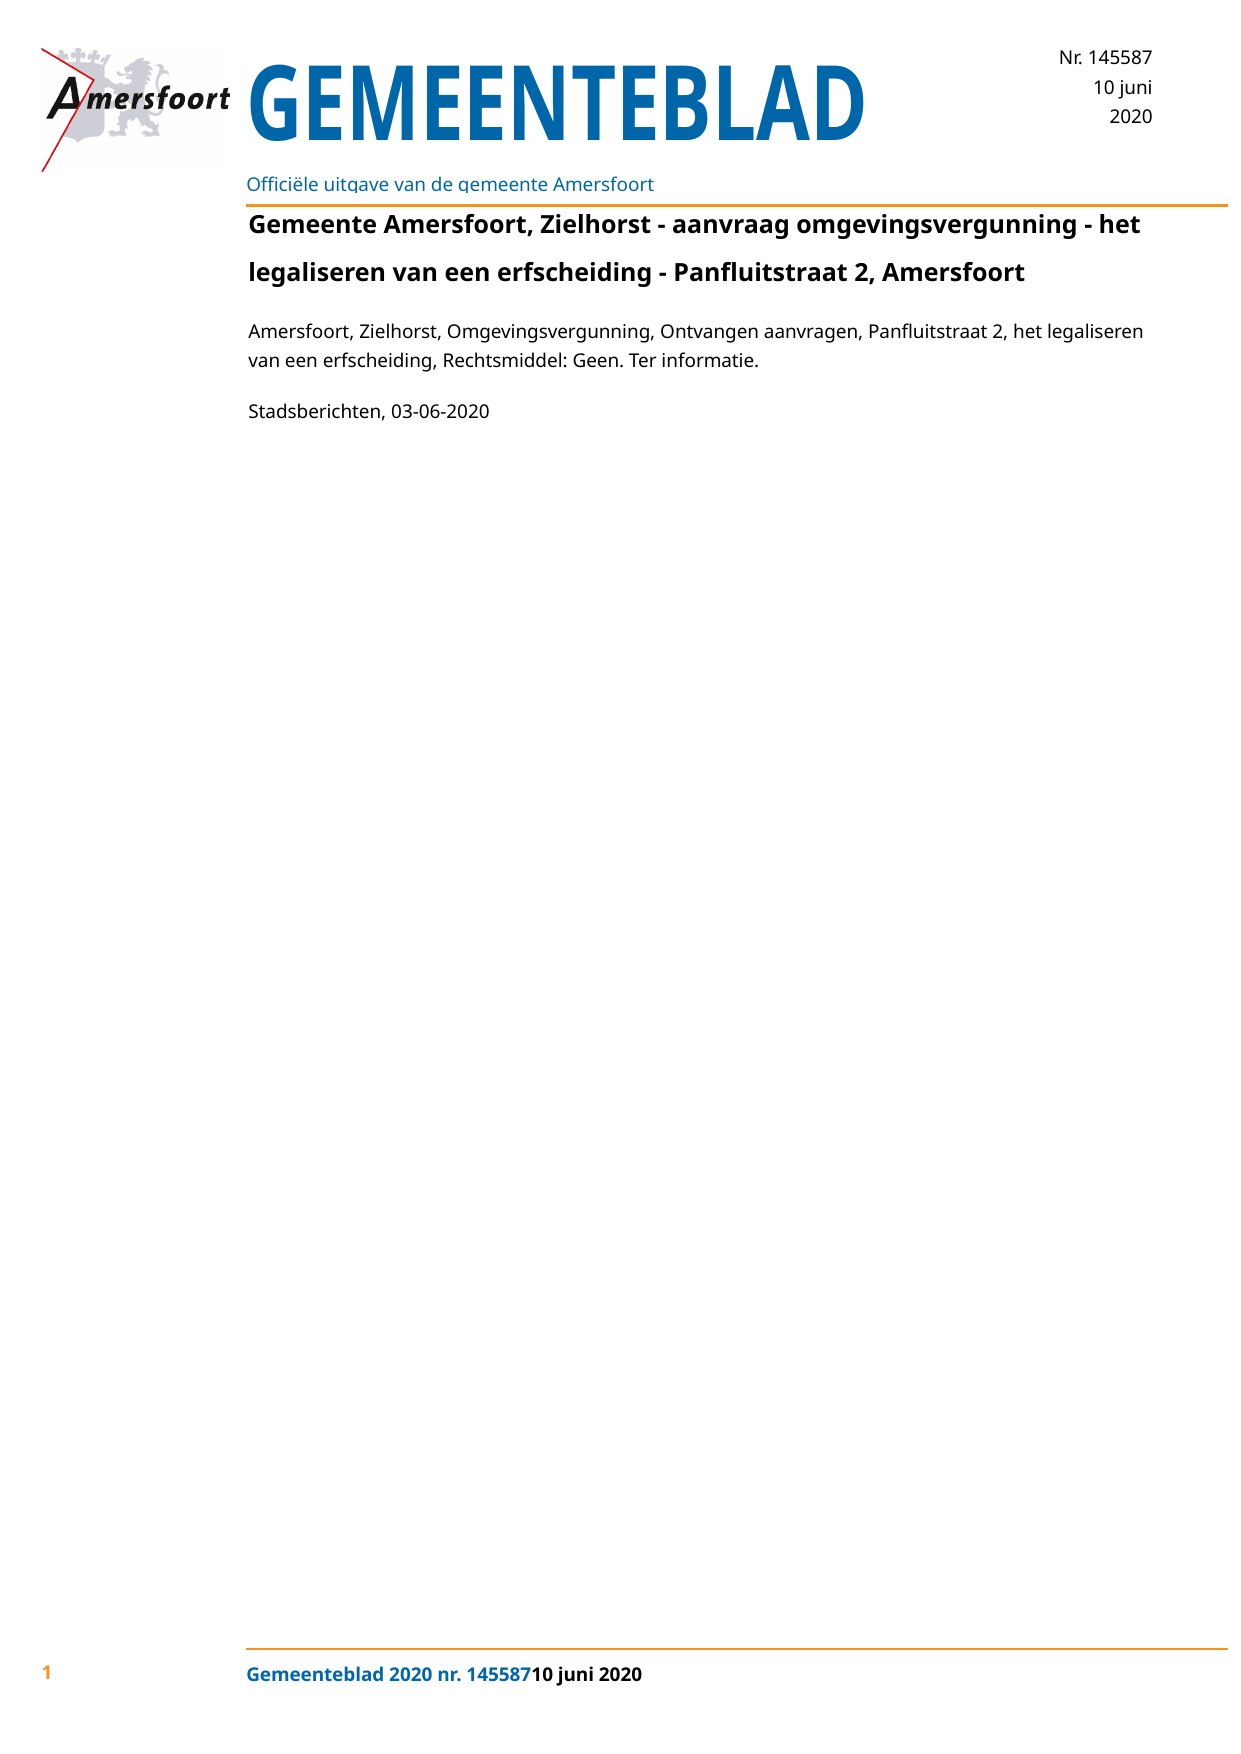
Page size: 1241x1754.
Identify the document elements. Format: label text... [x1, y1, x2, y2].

text Gemeente Amersfoort, Zielhorst - aanvraag omgevingsvergunning - het legaliseren van een erfscheiding - Panfluitstraat 2, Amersfoort [248, 207, 1152, 288]
text Amersfoort, Zielhorst, Omgevingsvergunning, Ontvangen aanvragen, Panfluitstraat 2, het legaliseren van een erfscheiding, Rechtsmiddel: Geen. Ter informatie. [248, 318, 1152, 373]
text Stadsberichten, 03-06-2020 [248, 398, 1152, 424]
picture [41, 47, 231, 172]
